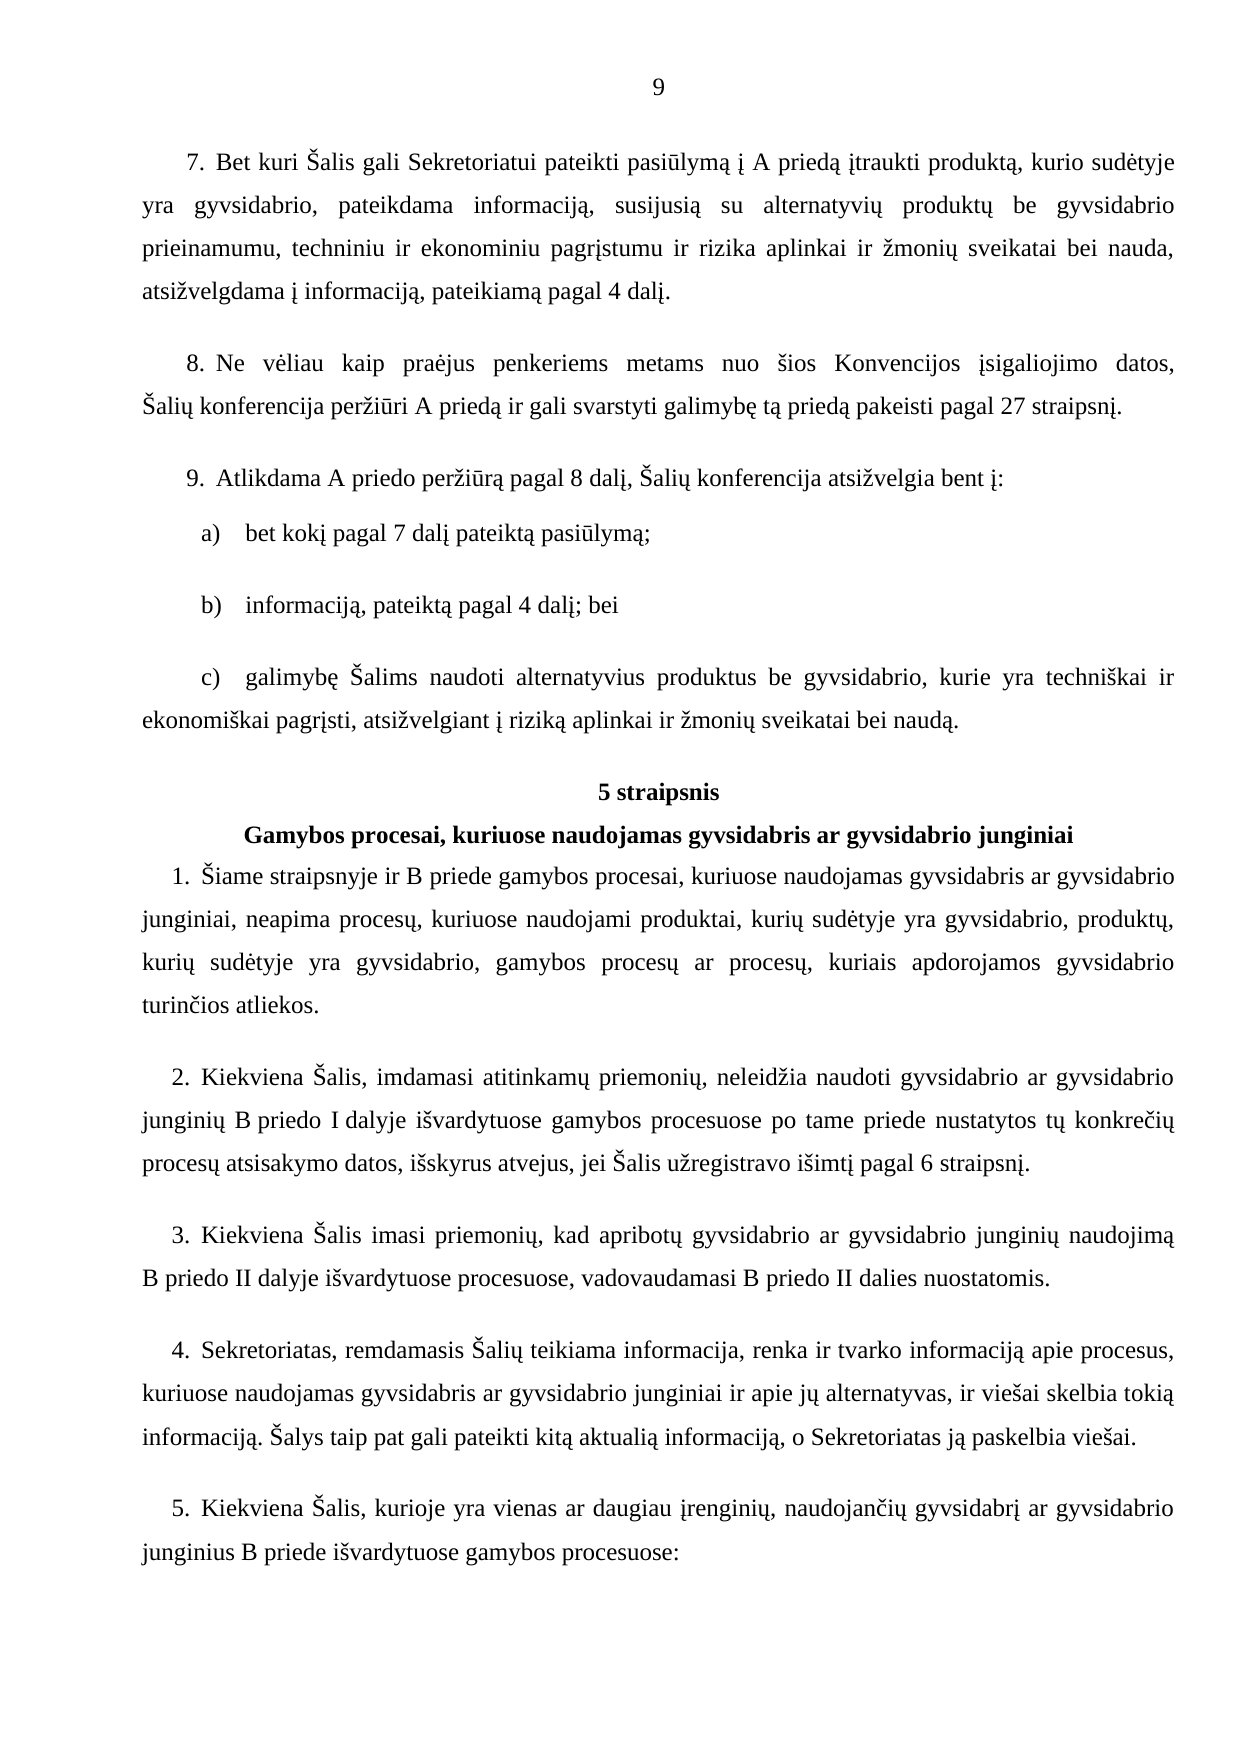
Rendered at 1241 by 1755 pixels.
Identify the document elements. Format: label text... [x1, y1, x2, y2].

text 5 straipsnis [142, 777, 1175, 806]
text 2. Kiekviena Šalis, imdamasi atitinkamų priemonių, neleidžia naudoti gyvsidabrio ar gyvsidabrio junginių B priedo I dalyje išvardytuose gamybos procesuose po tame priede nustatytos tų konkrečių procesų atsisakymo datos, išskyrus atvejus, jei Šalis užregistravo išimtį pagal 6 straipsnį. [142, 1062, 1175, 1177]
text a) bet kokį pagal 7 dalį pateiktą pasiūlymą; [142, 518, 1175, 547]
text b) informaciją, pateiktą pagal 4 dalį; bei [142, 590, 1175, 619]
text 4. Sekretoriatas, remdamasis Šalių teikiama informacija, renka ir tvarko informaciją apie procesus, kuriuose naudojamas gyvsidabris ar gyvsidabrio junginiai ir apie jų alternatyvas, ir viešai skelbia tokią informaciją. Šalys taip pat gali pateikti kitą aktualią informaciją, o Sekretoriatas ją paskelbia viešai. [142, 1335, 1175, 1450]
text 8. Ne vėliau kaip praėjus penkeriems metams nuo šios Konvencijos įsigaliojimo datos, Šalių konferencija peržiūri A priedą ir gali svarstyti galimybę tą priedą pakeisti pagal 27 straipsnį. [142, 348, 1175, 420]
text 5. Kiekviena Šalis, kurioje yra vienas ar daugiau įrenginių, naudojančių gyvsidabrį ar gyvsidabrio junginius B priede išvardytuose gamybos procesuose: [142, 1493, 1175, 1565]
text 9. Atlikdama A priedo peržiūrą pagal 8 dalį, Šalių konferencija atsižvelgia bent į: [142, 463, 1175, 492]
text Gamybos procesai, kuriuose naudojamas gyvsidabris ar gyvsidabrio junginiai [142, 820, 1175, 849]
text 1. Šiame straipsnyje ir B priede gamybos procesai, kuriuose naudojamas gyvsidabris ar gyvsidabrio junginiai, neapima procesų, kuriuose naudojami produktai, kurių sudėtyje yra gyvsidabrio, produktų, kurių sudėtyje yra gyvsidabrio, gamybos procesų ar procesų, kuriais apdorojamos gyvsidabrio turinčios atliekos. [142, 861, 1175, 1019]
text 7. Bet kuri Šalis gali Sekretoriatui pateikti pasiūlymą į A priedą įtraukti produktą, kurio sudėtyje yra gyvsidabrio, pateikdama informaciją, susijusią su alternatyvių produktų be gyvsidabrio prieinamumu, techniniu ir ekonominiu pagrįstumu ir rizika aplinkai ir žmonių sveikatai bei nauda, atsižvelgdama į informaciją, pateikiamą pagal 4 dalį. [142, 147, 1175, 305]
text 3. Kiekviena Šalis imasi priemonių, kad apribotų gyvsidabrio ar gyvsidabrio junginių naudojimą B priedo II dalyje išvardytuose procesuose, vadovaudamasi B priedo II dalies nuostatomis. [142, 1220, 1175, 1292]
text c) galimybę Šalims naudoti alternatyvius produktus be gyvsidabrio, kurie yra techniškai ir ekonomiškai pagrįsti, atsižvelgiant į riziką aplinkai ir žmonių sveikatai bei naudą. [142, 662, 1175, 734]
